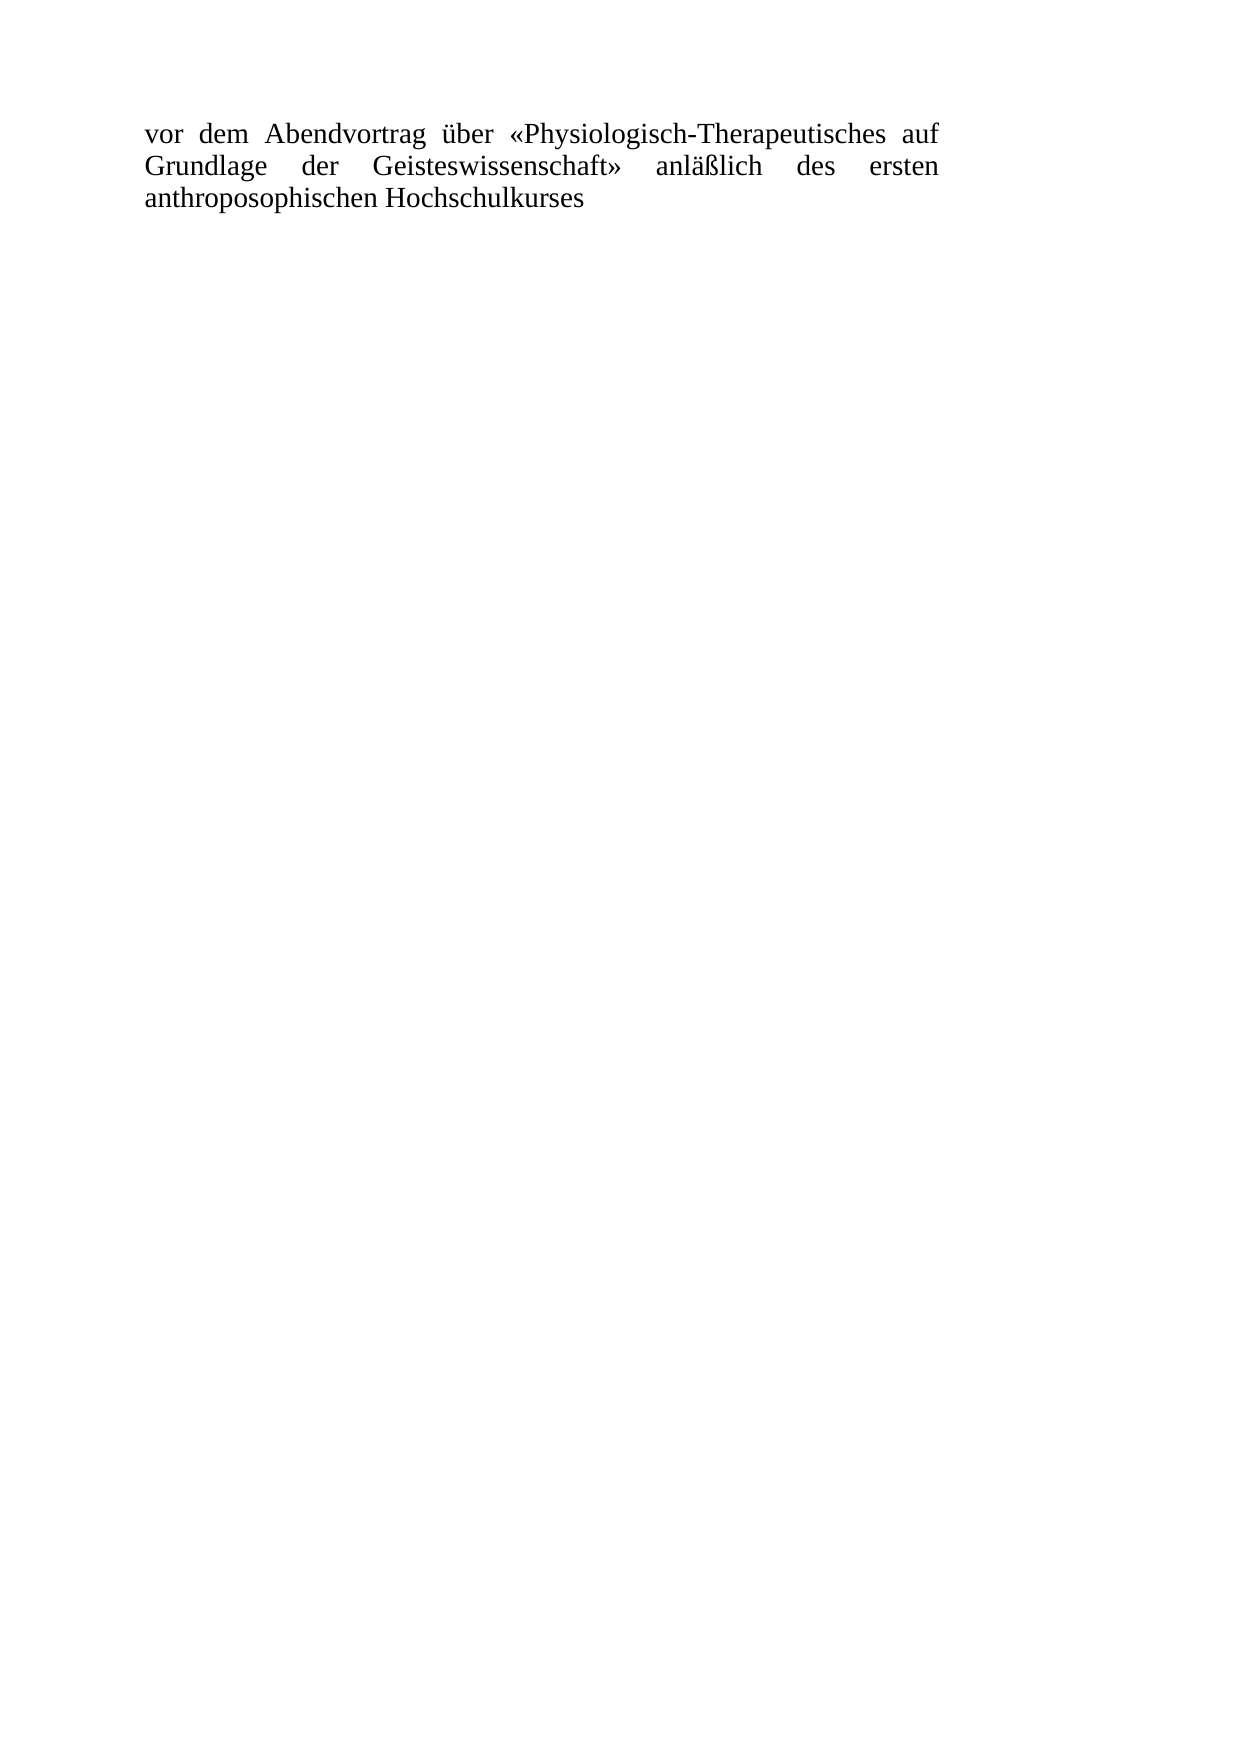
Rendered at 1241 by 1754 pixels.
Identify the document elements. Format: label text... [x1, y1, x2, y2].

text vor dem Abendvortrag über «Physiologisch-Therapeutisches auf Grundlage der Geisteswissenschaft» anläßlich des ersten anthroposophischen Hochschulkurses [144, 118, 939, 213]
